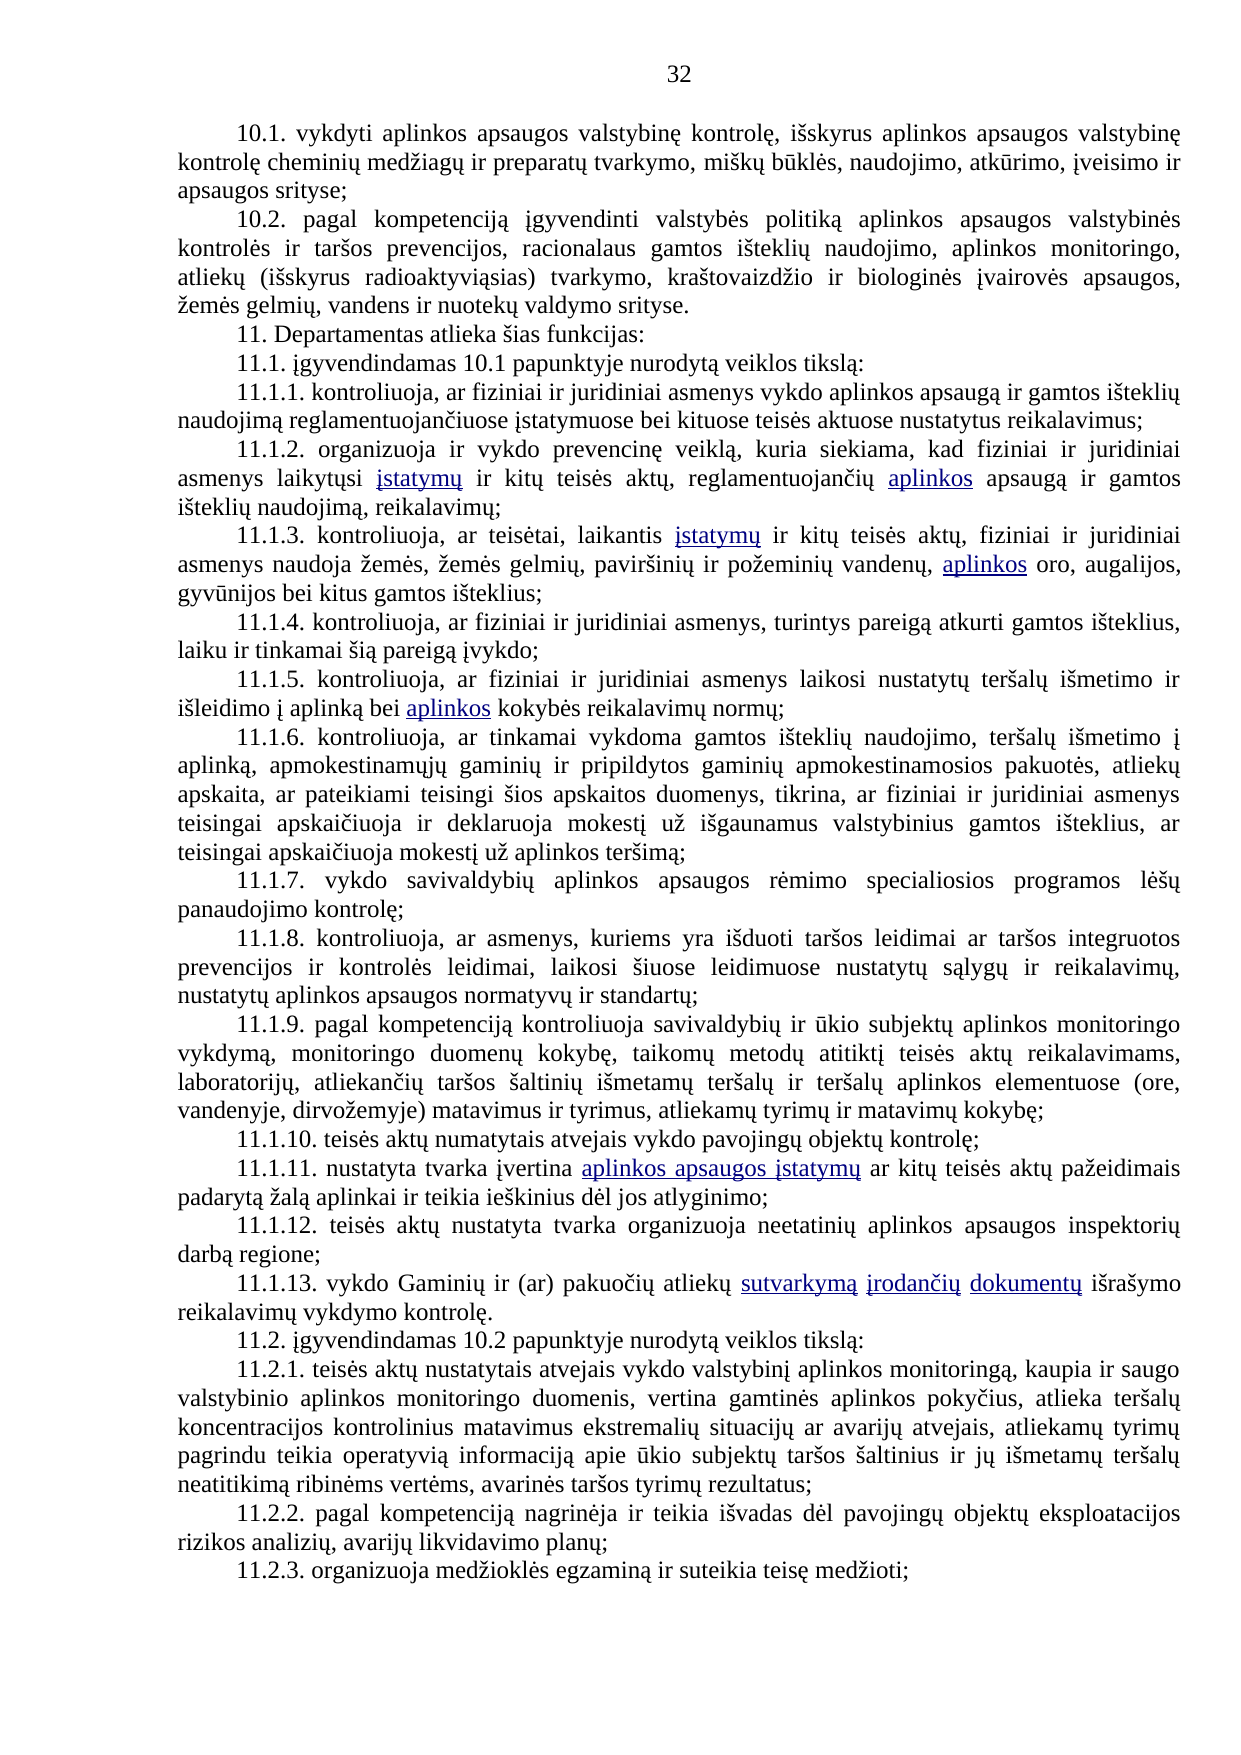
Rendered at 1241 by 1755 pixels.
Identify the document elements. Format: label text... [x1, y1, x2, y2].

text 11.1. įgyvendindamas 10.1 papunktyje nurodytą veiklos tikslą: [177, 348, 1181, 377]
text 11.1.12. teisės aktų nustatyta tvarka organizuoja neetatinių aplinkos apsaugos inspektorių darbą regione; [177, 1211, 1181, 1268]
text 11.1.3. kontroliuoja, ar teisėtai, laikantis įstatymų ir kitų teisės aktų, fiziniai ir juridiniai asmenys naudoja žemės, žemės gelmių, paviršinių ir požeminių vandenų, aplinkos oro, augalijos, gyvūnijos bei kitus gamtos išteklius; [177, 521, 1181, 607]
text 11.1.13. vykdo Gaminių ir (ar) pakuočių atliekų sutvarkymą įrodančių dokumentų išrašymo reikalavimų vykdymo kontrolę. [177, 1268, 1181, 1326]
text 10.2. pagal kompetenciją įgyvendinti valstybės politiką aplinkos apsaugos valstybinės kontrolės ir taršos prevencijos, racionalaus gamtos išteklių naudojimo, aplinkos monitoringo, atliekų (išskyrus radioaktyviąsias) tvarkymo, kraštovaizdžio ir biologinės įvairovės apsaugos, žemės gelmių, vandens ir nuotekų valdymo srityse. [177, 204, 1181, 319]
text 11.1.4. kontroliuoja, ar fiziniai ir juridiniai asmenys, turintys pareigą atkurti gamtos išteklius, laiku ir tinkamai šią pareigą įvykdo; [177, 607, 1181, 664]
text 11.2. įgyvendindamas 10.2 papunktyje nurodytą veiklos tikslą: [177, 1326, 1181, 1354]
text 11.1.6. kontroliuoja, ar tinkamai vykdoma gamtos išteklių naudojimo, teršalų išmetimo į aplinką, apmokestinamųjų gaminių ir pripildytos gaminių apmokestinamosios pakuotės, atliekų apskaita, ar pateikiami teisingi šios apskaitos duomenys, tikrina, ar fiziniai ir juridiniai asmenys teisingai apskaičiuoja ir deklaruoja mokestį už išgaunamus valstybinius gamtos išteklius, ar teisingai apskaičiuoja mokestį už aplinkos teršimą; [177, 722, 1181, 866]
text 11.1.8. kontroliuoja, ar asmenys, kuriems yra išduoti taršos leidimai ar taršos integruotos prevencijos ir kontrolės leidimai, laikosi šiuose leidimuose nustatytų sąlygų ir reikalavimų, nustatytų aplinkos apsaugos normatyvų ir standartų; [177, 923, 1181, 1009]
text 11.2.2. pagal kompetenciją nagrinėja ir teikia išvadas dėl pavojingų objektų eksploatacijos rizikos analizių, avarijų likvidavimo planų; [177, 1498, 1181, 1556]
text 11.1.9. pagal kompetenciją kontroliuoja savivaldybių ir ūkio subjektų aplinkos monitoringo vykdymą, monitoringo duomenų kokybę, taikomų metodų atitiktį teisės aktų reikalavimams, laboratorijų, atliekančių taršos šaltinių išmetamų teršalų ir teršalų aplinkos elementuose (ore, vandenyje, dirvožemyje) matavimus ir tyrimus, atliekamų tyrimų ir matavimų kokybę; [177, 1009, 1181, 1124]
text 11.1.1. kontroliuoja, ar fiziniai ir juridiniai asmenys vykdo aplinkos apsaugą ir gamtos išteklių naudojimą reglamentuojančiuose įstatymuose bei kituose teisės aktuose nustatytus reikalavimus; [177, 377, 1181, 434]
text 11.1.10. teisės aktų numatytais atvejais vykdo pavojingų objektų kontrolę; [177, 1124, 1181, 1153]
text 11.1.5. kontroliuoja, ar fiziniai ir juridiniai asmenys laikosi nustatytų teršalų išmetimo ir išleidimo į aplinką bei aplinkos kokybės reikalavimų normų; [177, 664, 1181, 722]
text 11.1.2. organizuoja ir vykdo prevencinę veiklą, kuria siekiama, kad fiziniai ir juridiniai asmenys laikytųsi įstatymų ir kitų teisės aktų, reglamentuojančių aplinkos apsaugą ir gamtos išteklių naudojimą, reikalavimų; [177, 434, 1181, 521]
text 11.1.11. nustatyta tvarka įvertina aplinkos apsaugos įstatymų ar kitų teisės aktų pažeidimais padarytą žalą aplinkai ir teikia ieškinius dėl jos atlyginimo; [177, 1153, 1181, 1211]
text 11. Departamentas atlieka šias funkcijas: [177, 319, 1181, 348]
text 11.2.3. organizuoja medžioklės egzaminą ir suteikia teisę medžioti; [177, 1556, 1181, 1584]
text 11.2.1. teisės aktų nustatytais atvejais vykdo valstybinį aplinkos monitoringą, kaupia ir saugo valstybinio aplinkos monitoringo duomenis, vertina gamtinės aplinkos pokyčius, atlieka teršalų koncentracijos kontrolinius matavimus ekstremalių situacijų ar avarijų atvejais, atliekamų tyrimų pagrindu teikia operatyvią informaciją apie ūkio subjektų taršos šaltinius ir jų išmetamų teršalų neatitikimą ribinėms vertėms, avarinės taršos tyrimų rezultatus; [177, 1354, 1181, 1498]
text 10.1. vykdyti aplinkos apsaugos valstybinę kontrolę, išskyrus aplinkos apsaugos valstybinę kontrolę cheminių medžiagų ir preparatų tvarkymo, miškų būklės, naudojimo, atkūrimo, įveisimo ir apsaugos srityse; [177, 118, 1181, 204]
text 11.1.7. vykdo savivaldybių aplinkos apsaugos rėmimo specialiosios programos lėšų panaudojimo kontrolę; [177, 866, 1181, 923]
